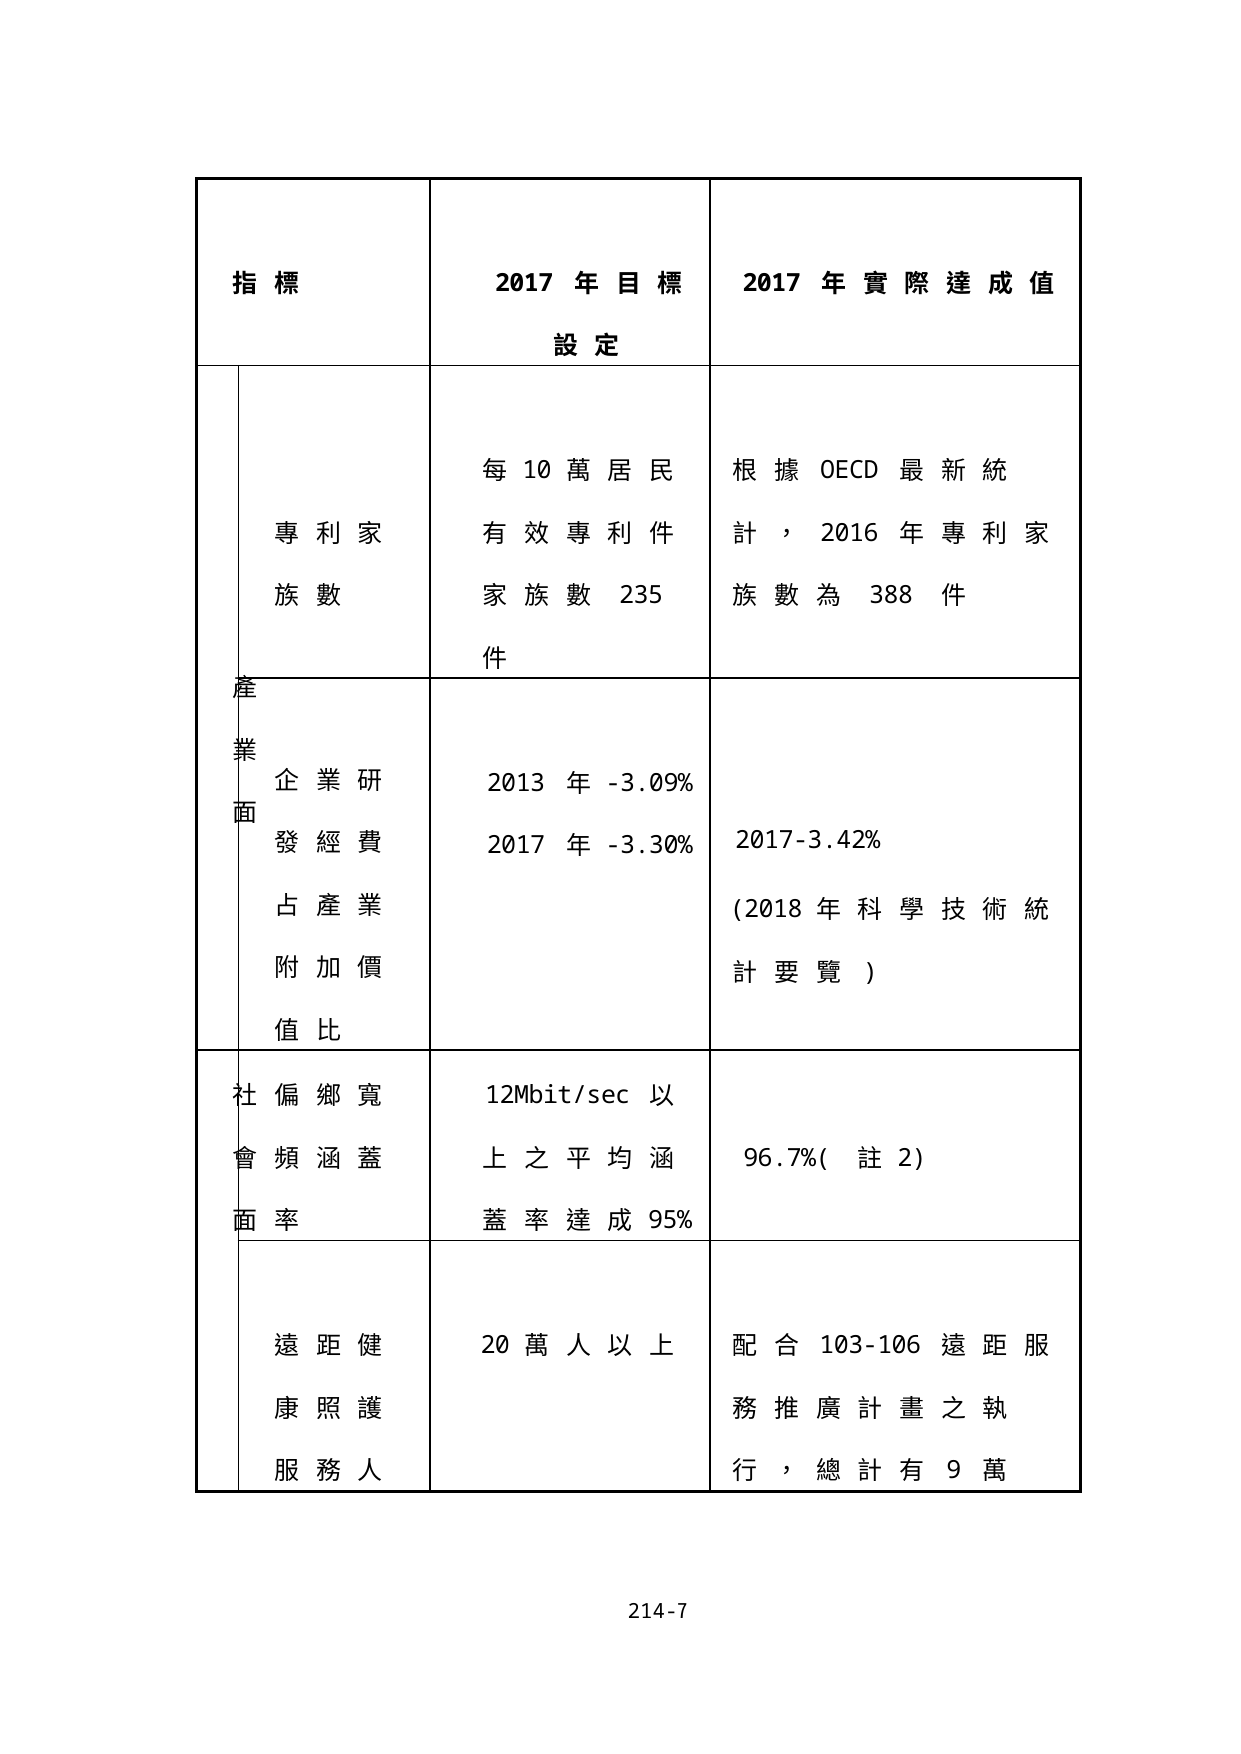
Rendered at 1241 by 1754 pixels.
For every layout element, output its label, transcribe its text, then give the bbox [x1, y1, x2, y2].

table_cell 偏鄉寬頻涵蓋率 [239, 1051, 429, 1240]
table_cell 社會面 [198, 1051, 238, 1490]
table_cell 96.7%(註2) [711, 1051, 1079, 1240]
table_cell 20萬人以上 [431, 1241, 709, 1490]
table_cell 根據OECD最新統計，2016年專利家族數為388件 [711, 366, 1079, 677]
table_cell 12Mbit/sec以上之平均涵蓋率達成95% [431, 1051, 709, 1240]
table_cell 產業面 [198, 366, 238, 1049]
table_cell 專利家族數 [239, 366, 429, 677]
table_cell 2017-3.42% (2018年科學技術統計要覽) [711, 679, 1079, 1049]
table_cell 遠距健康照護服務人 [239, 1241, 429, 1490]
table_cell 配合103-106遠距服務推廣計畫之執行，總計有9萬 [711, 1241, 1079, 1490]
table_header 指標 [198, 180, 429, 365]
table_cell 每10萬居民有效專利件家族數235件 [431, 366, 709, 677]
table_header 2017年目標設定 [431, 180, 709, 365]
table_cell 2013年-3.09% 2017年-3.30% [431, 679, 709, 1049]
table_cell 企業研發經費占產業附加價值比 [239, 679, 429, 1049]
table_header 2017年實際達成值 [711, 180, 1079, 365]
